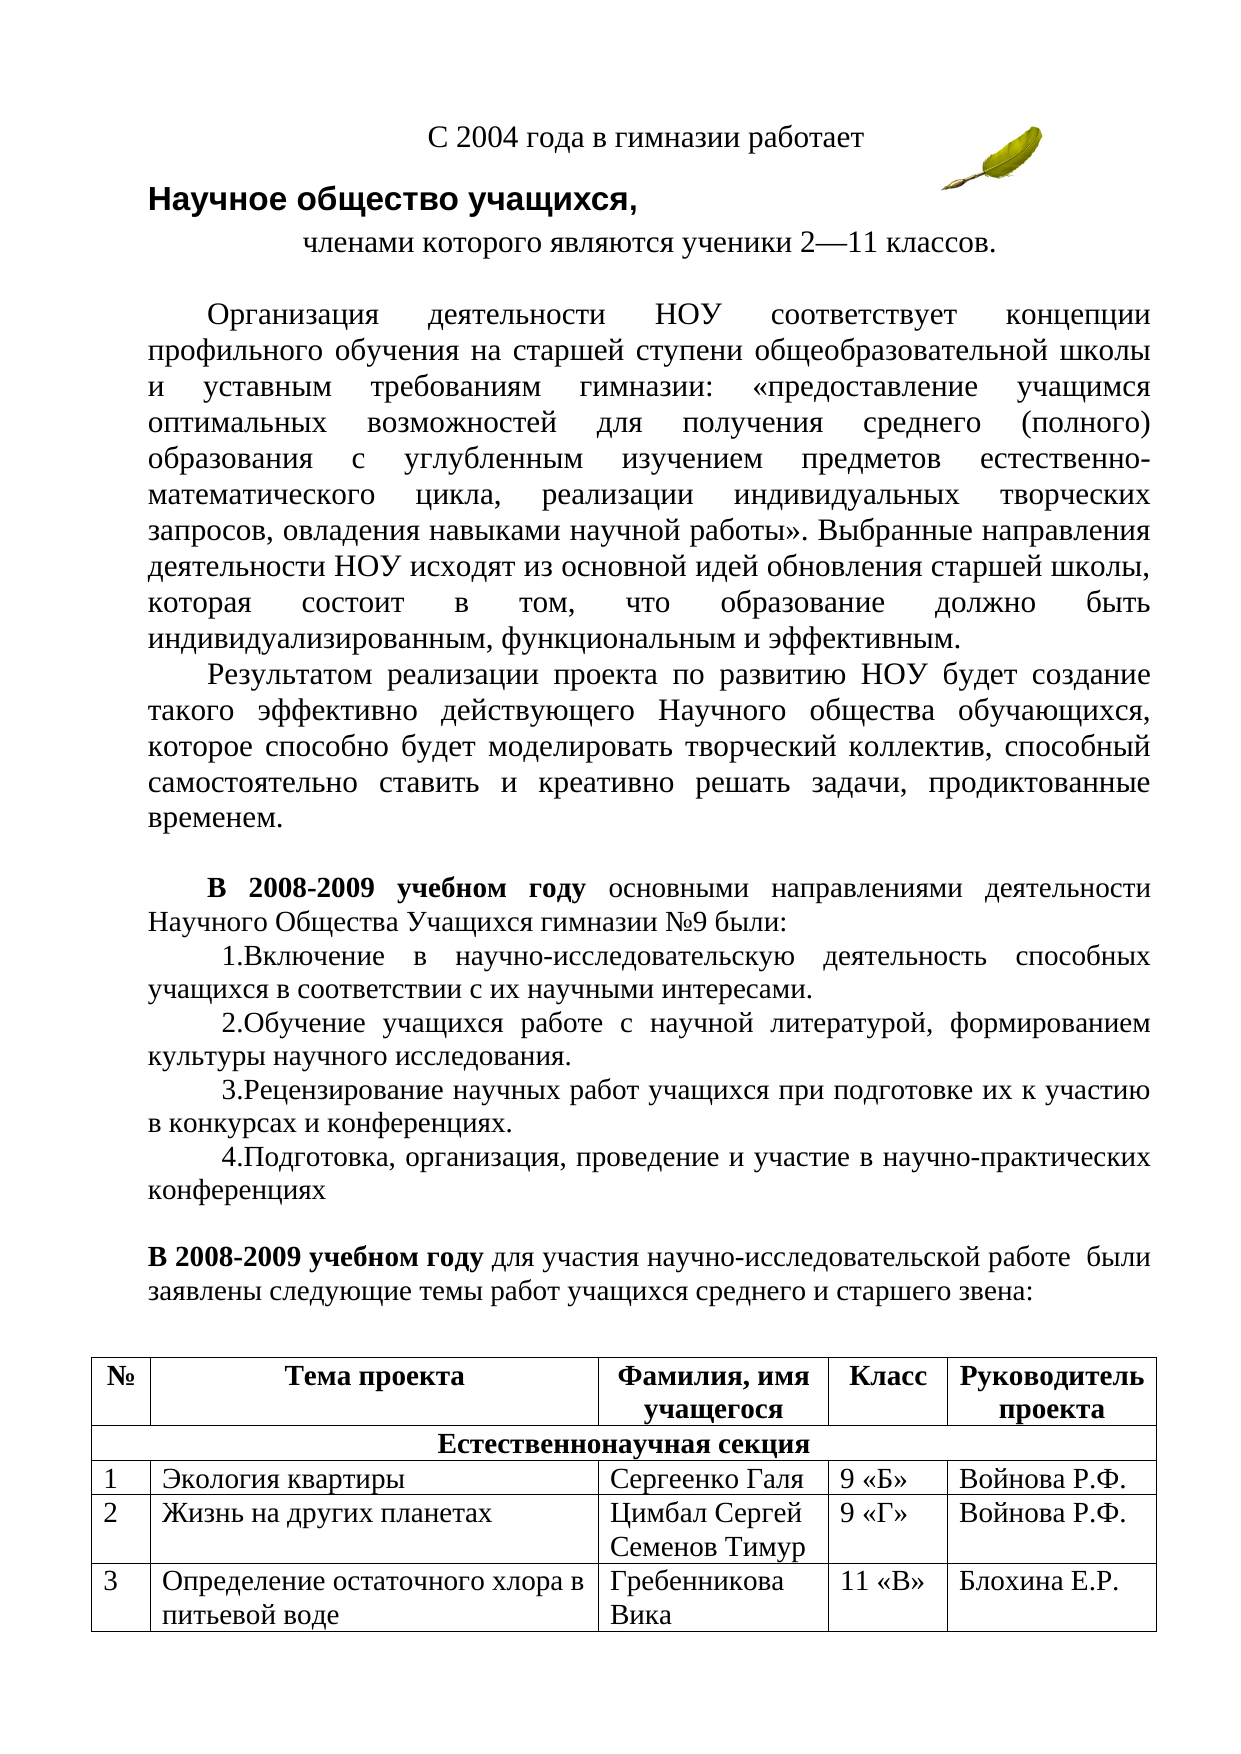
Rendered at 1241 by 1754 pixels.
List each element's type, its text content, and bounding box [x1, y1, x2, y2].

table_cell 9 «Б» [829, 1461, 947, 1494]
text 4.Подготовка, организация, проведение и участие в научно-практических конференциях [148, 1139, 1152, 1206]
table_cell Естественнонаучная секция [92, 1426, 1156, 1460]
table_cell 3 [92, 1564, 150, 1631]
table_cell 11 «В» [829, 1564, 947, 1631]
table_header Фамилия, имя учащегося [599, 1358, 828, 1425]
table_cell Гребенникова Вика [599, 1564, 828, 1631]
text 2.Обучение учащихся работе с научной литературой, формированием культуры научного исследования. [148, 1005, 1152, 1072]
table_cell Войнова Р.Ф. [948, 1495, 1156, 1562]
text Организация деятельности НОУ соответствует концепции профильного обучения на старшей ступени общеобразовательной школы и уставным требованиям гимназии: «предоставление учащимся оптимальных возможностей для получения среднего (полного) образования с углубленным изучением предметов естественно-математического цикла, реализации индивидуальных творческих запросов, овладения навыками научной работы». Выбранные направления деятельности НОУ исходят из основной идей обновления старшей школы, которая состоит в том, что образование должно быть индивидуализированным, функциональным и эффективным. [148, 296, 1152, 655]
table_cell Экология квартиры [151, 1461, 598, 1494]
table_cell 1 [92, 1461, 150, 1494]
text членами которого являются ученики 2—11 классов. [148, 224, 1152, 260]
text В 2008-2009 учебном году основными направлениями деятельности Научного Общества Учащихся гимназии №9 были: [148, 871, 1152, 938]
table_header Руководитель проекта [948, 1358, 1156, 1425]
table_cell Цимбал Сергей Семенов Тимур [599, 1495, 828, 1562]
text 3.Рецензирование научных работ учащихся при подготовке их к участию в конкурсах и конференциях. [148, 1072, 1152, 1139]
table_header № [92, 1358, 150, 1425]
table_cell 9 «Г» [829, 1495, 947, 1562]
table_cell 2 [92, 1495, 150, 1562]
table_header Тема проекта [151, 1358, 598, 1425]
table_header Класс [829, 1358, 947, 1425]
table_cell Блохина Е.Р. [948, 1564, 1156, 1631]
text С 2004 года в гимназии работает [148, 113, 1152, 203]
text В 2008-2009 учебном году для участия научно-исследовательской работе были заявлены следующие темы работ учащихся среднего и старшего звена: [148, 1239, 1152, 1307]
picture [935, 115, 1049, 202]
text 1.Включение в научно-исследовательскую деятельность способных учащихся в соответствии с их научными интересами. [148, 938, 1152, 1005]
table_cell Войнова Р.Ф. [948, 1461, 1156, 1494]
table_cell Определение остаточного хлора в питьевой воде [151, 1564, 598, 1631]
subtitle Научное общество учащихся, [148, 179, 1152, 217]
table_cell Жизнь на других планетах [151, 1495, 598, 1562]
text Результатом реализации проекта по развитию НОУ будет создание такого эффективно действующего Научного общества обучающихся, которое способно будет моделировать творческий коллектив, способный самостоятельно ставить и креативно решать задачи, продиктованные временем. [148, 655, 1152, 835]
table_cell Сергеенко Галя [599, 1461, 828, 1494]
